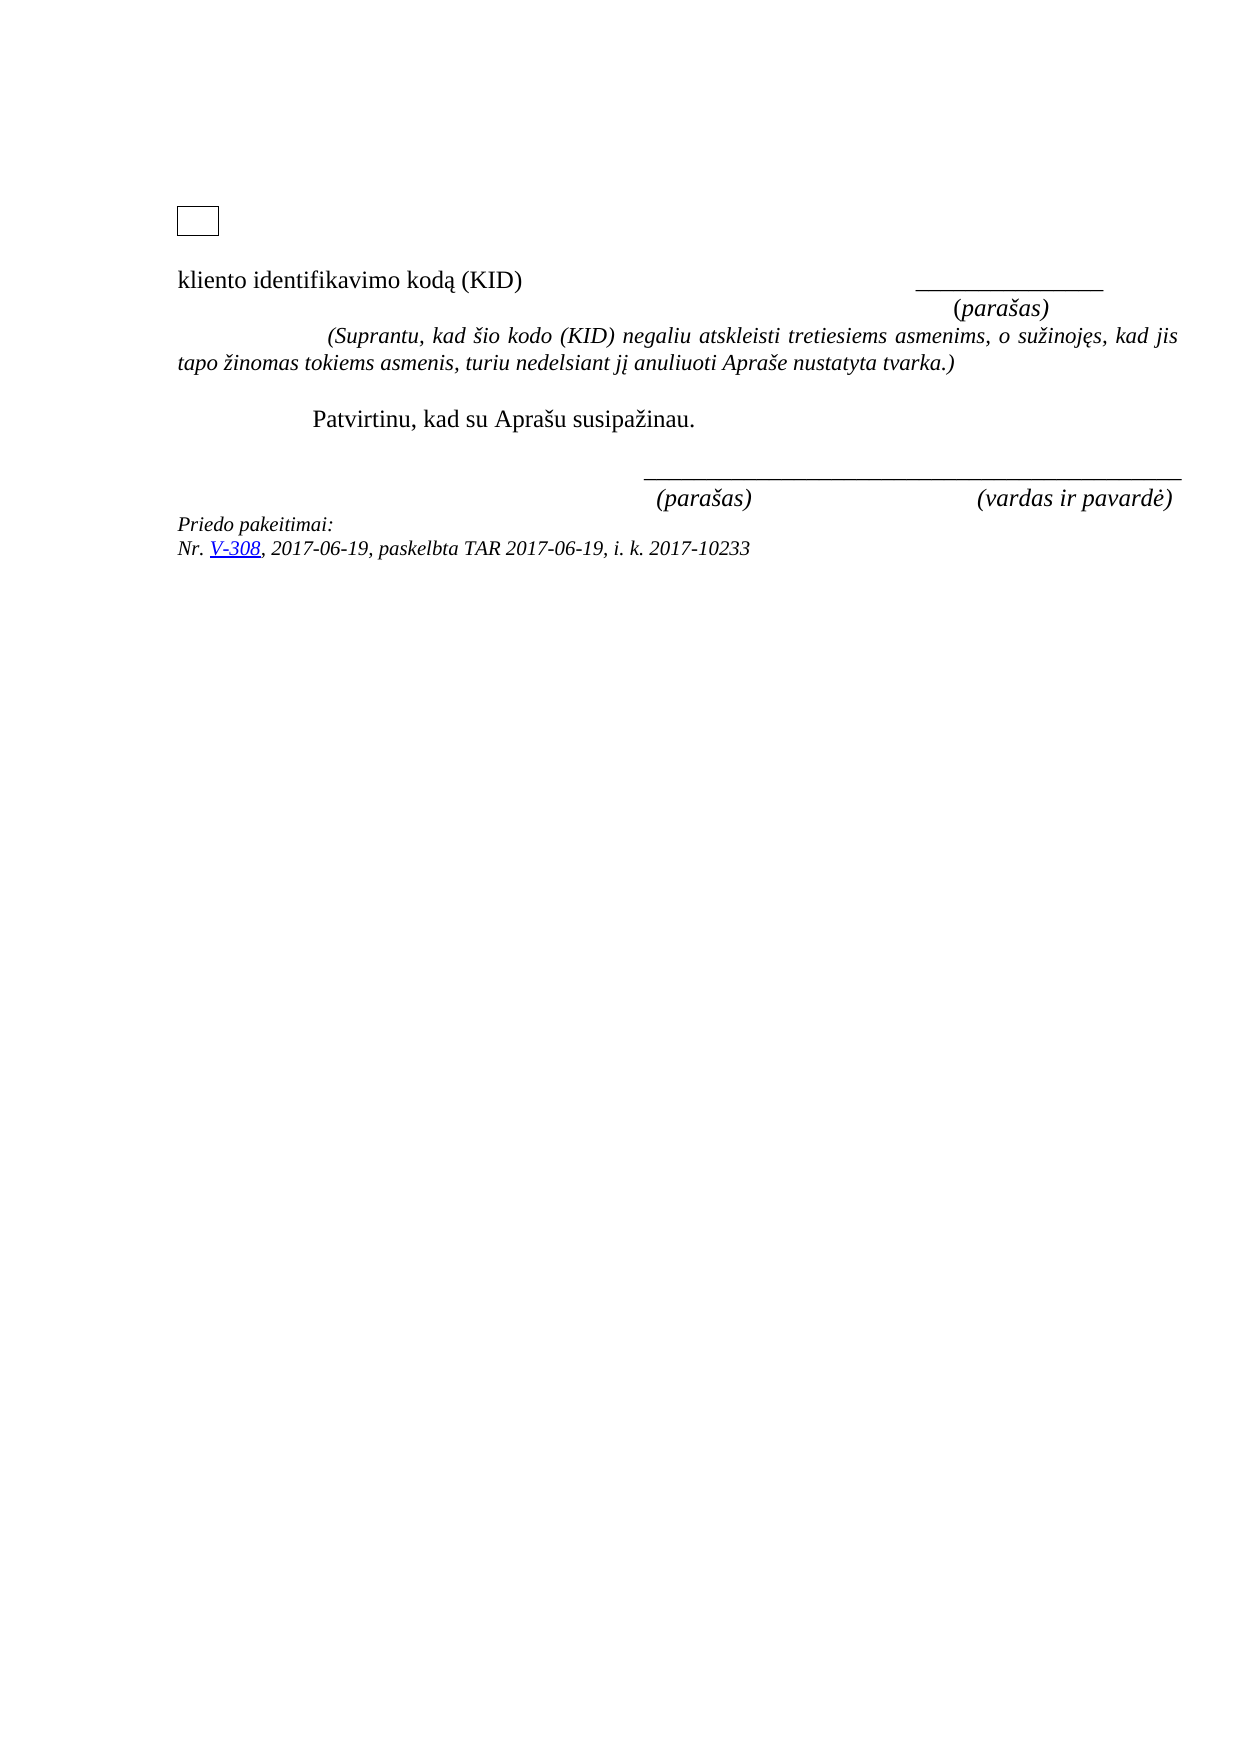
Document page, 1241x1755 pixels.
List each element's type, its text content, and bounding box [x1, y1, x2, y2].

text ___________________________________________ [177, 454, 1181, 483]
text (parašas) [177, 293, 1181, 322]
table_header [178, 207, 218, 235]
text Patvirtinu, kad su Aprašu susipažinau. [177, 404, 1181, 432]
text Nr. V-308, 2017-06-19, paskelbta TAR 2017-06-19, i. k. 2017-10233 [177, 536, 1181, 560]
text (parašas) (vardas ir pavardė) [267, 483, 1181, 512]
text Priedo pakeitimai: [177, 512, 1181, 536]
text kliento identifikavimo kodą (KID) _______________ [177, 265, 1181, 293]
text (Suprantu, kad šio kodo (KID) negaliu atskleisti tretiesiems asmenims, o sužinojęs, kad jis tapo žinomas tokiems asmenis, turiu nedelsiant jį anuliuoti Apraše nustatyta tvarka.) [177, 322, 1181, 375]
